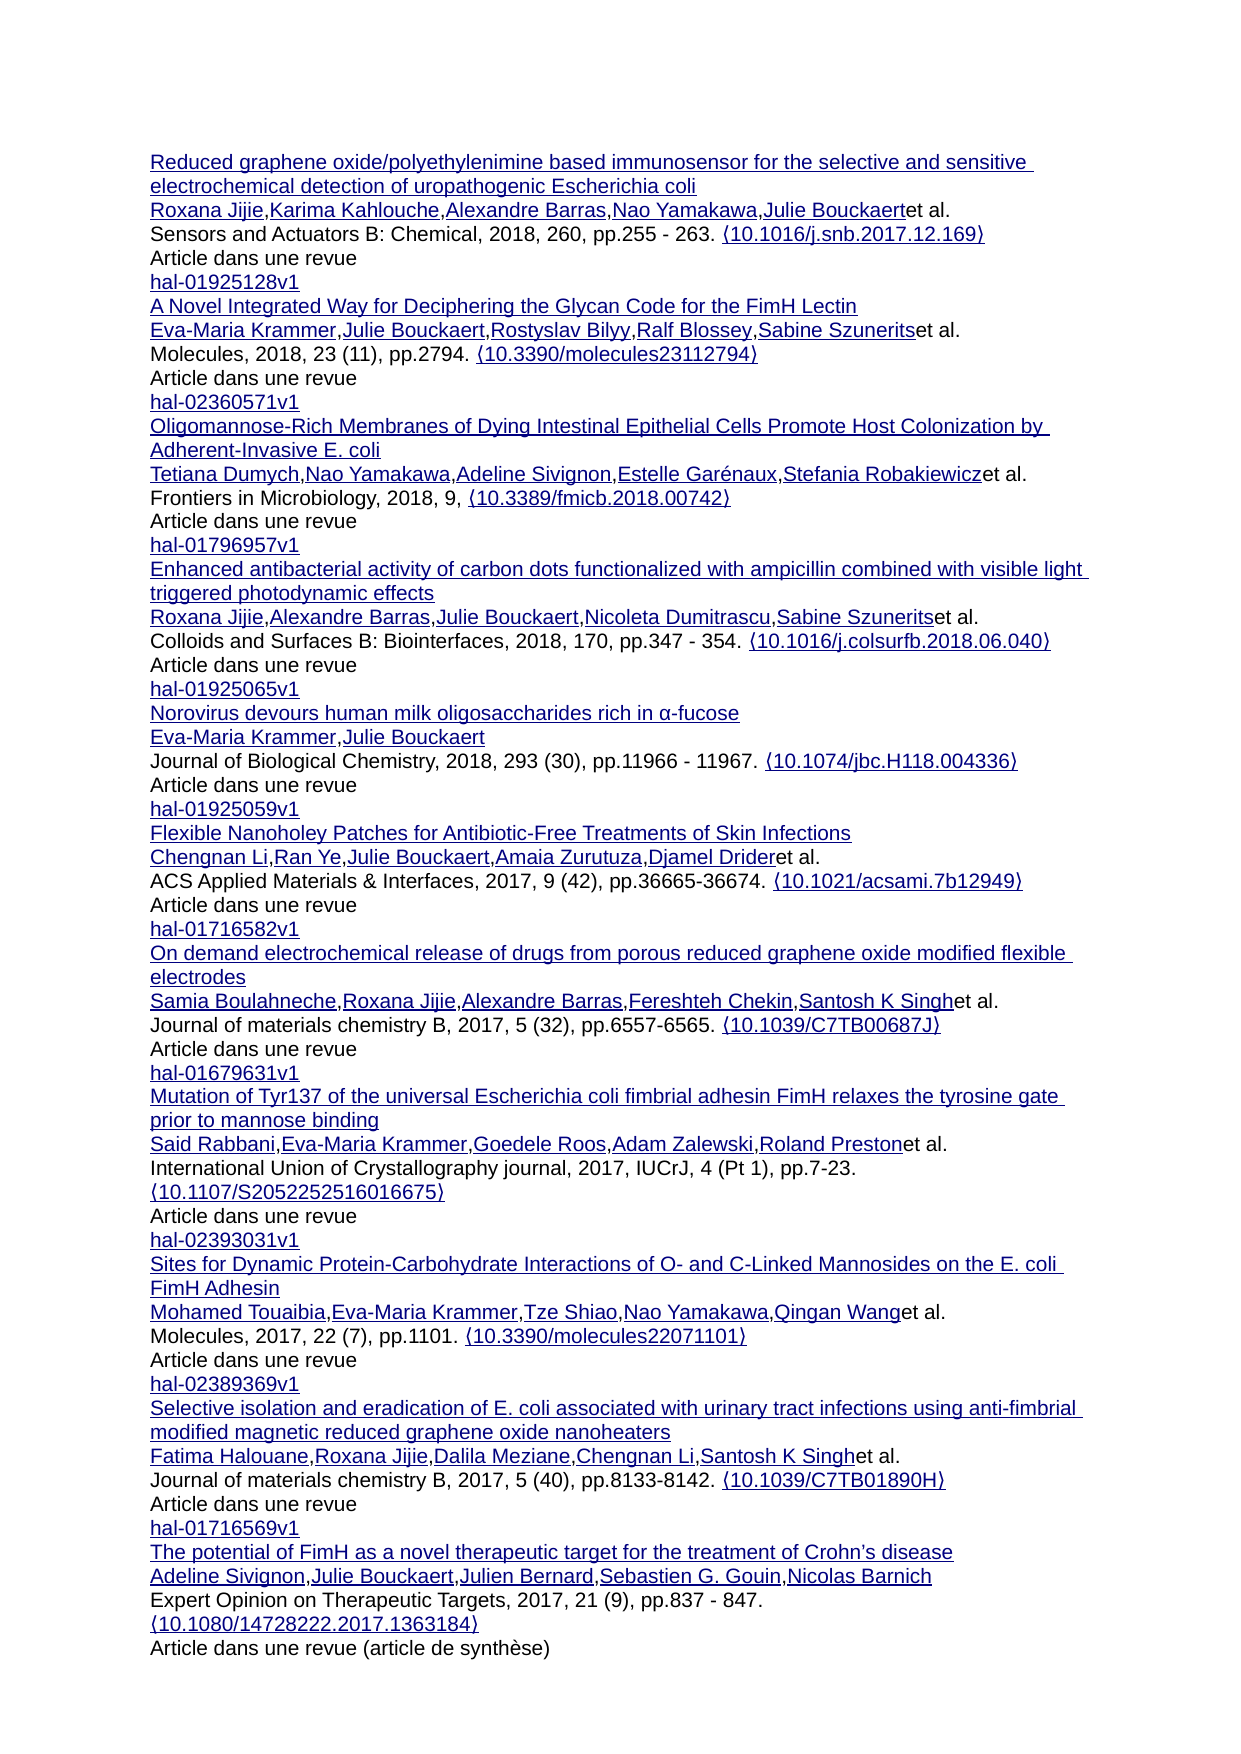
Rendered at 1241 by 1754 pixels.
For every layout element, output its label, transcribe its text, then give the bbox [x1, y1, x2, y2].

table_cell The potential of FimH as a novel therapeutic target for the treatment of Crohn’s disease Adeline Sivignon,Julie Bouckaert,Julien Bernard,Sebastien G. Gouin,Nicolas Barnich Expert Opinion on Therapeutic Targets, 2017, 21 (9), pp.837 - 847. ⟨10.1080/14728222.2017.1363184⟩ Article dans une revue (article de synthèse) [150, 1540, 1090, 1659]
table_cell Norovirus devours human milk oligosaccharides rich in α-fucose Eva-Maria Krammer,Julie Bouckaert Journal of Biological Chemistry, 2018, 293 (30), pp.11966 - 11967. ⟨10.1074/jbc.H118.004336⟩ Article dans une revue hal-01925059v1 [150, 701, 1090, 821]
table_cell Enhanced antibacterial activity of carbon dots functionalized with ampicillin combined with visible light triggered photodynamic effects Roxana Jijie,Alexandre Barras,Julie Bouckaert,Nicoleta Dumitrascu,Sabine Szuneritset al. Colloids and Surfaces B: Biointerfaces, 2018, 170, pp.347 - 354. ⟨10.1016/j.colsurfb.2018.06.040⟩ Article dans une revue hal-01925065v1 [150, 557, 1090, 701]
table_cell Oligomannose-Rich Membranes of Dying Intestinal Epithelial Cells Promote Host Colonization by Adherent-Invasive E. coli Tetiana Dumych,Nao Yamakawa,Adeline Sivignon,Estelle Garénaux,Stefania Robakiewiczet al. Frontiers in Microbiology, 2018, 9, ⟨10.3389/fmicb.2018.00742⟩ Article dans une revue hal-01796957v1 [150, 414, 1090, 557]
table_cell Selective isolation and eradication of E. coli associated with urinary tract infections using anti-fimbrial modified magnetic reduced graphene oxide nanoheaters Fatima Halouane,Roxana Jijie,Dalila Meziane,Chengnan Li,Santosh K Singhet al. Journal of materials chemistry‎ B, 2017, 5 (40), pp.8133-8142. ⟨10.1039/C7TB01890H⟩ Article dans une revue hal-01716569v1 [150, 1396, 1090, 1539]
table_cell Flexible Nanoholey Patches for Antibiotic-Free Treatments of Skin Infections Chengnan Li,Ran Ye,Julie Bouckaert,Amaia Zurutuza,Djamel Drideret al. ACS Applied Materials & Interfaces, 2017, 9 (42), pp.36665-36674. ⟨10.1021/acsami.7b12949⟩ Article dans une revue hal-01716582v1 [150, 821, 1090, 941]
table_cell Reduced graphene oxide/polyethylenimine based immunosensor for the selective and sensitive electrochemical detection of uropathogenic Escherichia coli Roxana Jijie,Karima Kahlouche,Alexandre Barras,Nao Yamakawa,Julie Bouckaertet al. Sensors and Actuators B: Chemical, 2018, 260, pp.255 - 263. ⟨10.1016/j.snb.2017.12.169⟩ Article dans une revue hal-01925128v1 [150, 150, 1090, 294]
table_cell Mutation of Tyr137 of the universal Escherichia coli fimbrial adhesin FimH relaxes the tyrosine gate prior to mannose binding Said Rabbani,Eva-Maria Krammer,Goedele Roos,Adam Zalewski,Roland Prestonet al. International Union of Crystallography journal, 2017, IUCrJ, 4 (Pt 1), pp.7-23. ⟨10.1107/S2052252516016675⟩ Article dans une revue hal-02393031v1 [150, 1084, 1090, 1252]
table_cell On demand electrochemical release of drugs from porous reduced graphene oxide modified flexible electrodes Samia Boulahneche,Roxana Jijie,Alexandre Barras,Fereshteh Chekin,Santosh K Singhet al. Journal of materials chemistry‎ B, 2017, 5 (32), pp.6557-6565. ⟨10.1039/C7TB00687J⟩ Article dans une revue hal-01679631v1 [150, 941, 1090, 1084]
table_cell Sites for Dynamic Protein-Carbohydrate Interactions of O- and C-Linked Mannosides on the E. coli FimH Adhesin Mohamed Touaibia,Eva-Maria Krammer,Tze Shiao,Nao Yamakawa,Qingan Wanget al. Molecules, 2017, 22 (7), pp.1101. ⟨10.3390/molecules22071101⟩ Article dans une revue hal-02389369v1 [150, 1252, 1090, 1396]
table_cell A Novel Integrated Way for Deciphering the Glycan Code for the FimH Lectin Eva-Maria Krammer,Julie Bouckaert,Rostyslav Bilyy,Ralf Blossey,Sabine Szuneritset al. Molecules, 2018, 23 (11), pp.2794. ⟨10.3390/molecules23112794⟩ Article dans une revue hal-02360571v1 [150, 294, 1090, 413]
